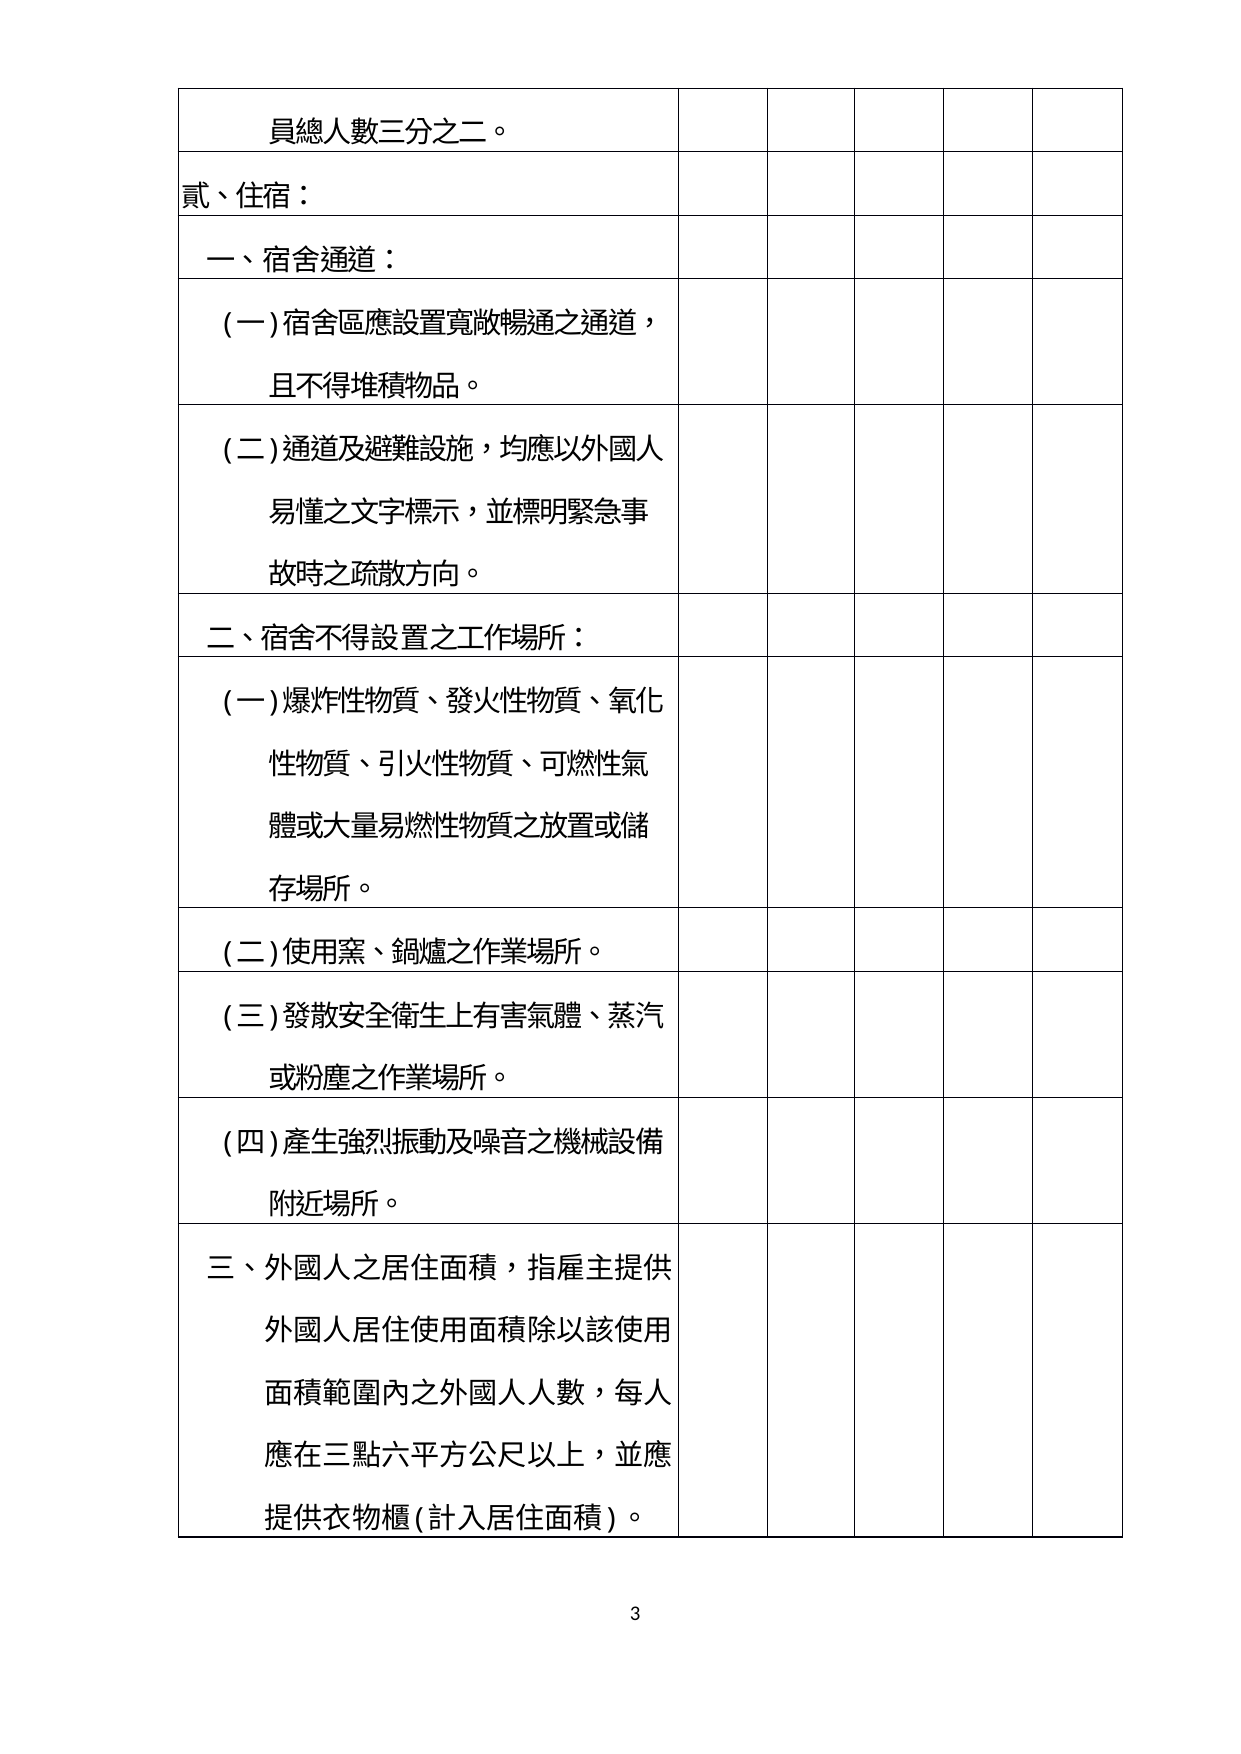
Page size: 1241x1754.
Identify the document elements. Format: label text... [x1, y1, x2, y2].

table_cell 員總人數三分之二。 [179, 89, 678, 151]
table_cell [679, 279, 767, 404]
table_cell [679, 657, 767, 907]
table_cell [679, 216, 767, 278]
table_cell [944, 972, 1032, 1097]
table_cell [768, 89, 854, 151]
table_cell [944, 1098, 1032, 1223]
table_cell [855, 152, 943, 214]
table_cell [679, 1224, 767, 1536]
table_cell [855, 594, 943, 656]
table_cell [855, 1224, 943, 1536]
table_cell (三)發散安全衛生上有害氣體、蒸汽或粉塵之作業場所。 [179, 972, 678, 1097]
table_cell [855, 972, 943, 1097]
table_cell [944, 89, 1032, 151]
table_cell [768, 972, 854, 1097]
table_cell [1033, 908, 1122, 971]
table_cell [855, 216, 943, 278]
table_cell [944, 279, 1032, 404]
table_cell [768, 152, 854, 214]
table_cell 三、外國人之居住面積，指雇主提供外國人居住使用面積除以該使用面積範圍內之外國人人數，每人應在三點六平方公尺以上，並應提供衣物櫃(計入居住面積)。 [179, 1224, 678, 1536]
table_cell [1033, 972, 1122, 1097]
table_cell [855, 279, 943, 404]
table_cell [855, 1098, 943, 1223]
table_cell [1033, 594, 1122, 656]
table_cell [855, 89, 943, 151]
table_cell [679, 405, 767, 593]
table_cell 二、宿舍不得設置之工作場所： [179, 594, 678, 656]
table_cell (四)產生強烈振動及噪音之機械設備附近場所。 [179, 1098, 678, 1223]
table_cell [1033, 89, 1122, 151]
table_cell [768, 908, 854, 971]
table_cell [1033, 1098, 1122, 1223]
table_cell [944, 216, 1032, 278]
table_cell [768, 405, 854, 593]
table_cell [1033, 657, 1122, 907]
table_cell [679, 1098, 767, 1223]
table_cell [768, 1098, 854, 1223]
table_cell 一、宿舍通道： [179, 216, 678, 278]
table_cell (一)宿舍區應設置寬敞暢通之通道，且不得堆積物品。 [179, 279, 678, 404]
table_cell [679, 908, 767, 971]
table_cell [944, 594, 1032, 656]
table_cell 貳、住宿： [179, 152, 678, 214]
table_cell [768, 216, 854, 278]
table_cell (一)爆炸性物質、發火性物質、氧化性物質、引火性物質、可燃性氣體或大量易燃性物質之放置或儲存場所。 [179, 657, 678, 907]
table_cell [768, 657, 854, 907]
table_cell [944, 657, 1032, 907]
table_cell (二)通道及避難設施，均應以外國人易懂之文字標示，並標明緊急事故時之疏散方向。 [179, 405, 678, 593]
table_cell [1033, 216, 1122, 278]
table_cell [1033, 1224, 1122, 1536]
table_cell [944, 1224, 1032, 1536]
table_cell [944, 908, 1032, 971]
table_cell [679, 89, 767, 151]
table_cell [855, 908, 943, 971]
table_cell [944, 152, 1032, 214]
table_cell [768, 1224, 854, 1536]
table_cell [855, 657, 943, 907]
table_cell [1033, 279, 1122, 404]
table_cell [768, 594, 854, 656]
table_cell [944, 405, 1032, 593]
table_cell [1033, 152, 1122, 214]
table_cell [1033, 405, 1122, 593]
table_cell [855, 405, 943, 593]
table_cell [679, 594, 767, 656]
table_cell (二)使用窯、鍋爐之作業場所。 [179, 908, 678, 971]
table_cell [679, 972, 767, 1097]
table_cell [768, 279, 854, 404]
table_cell [679, 152, 767, 214]
